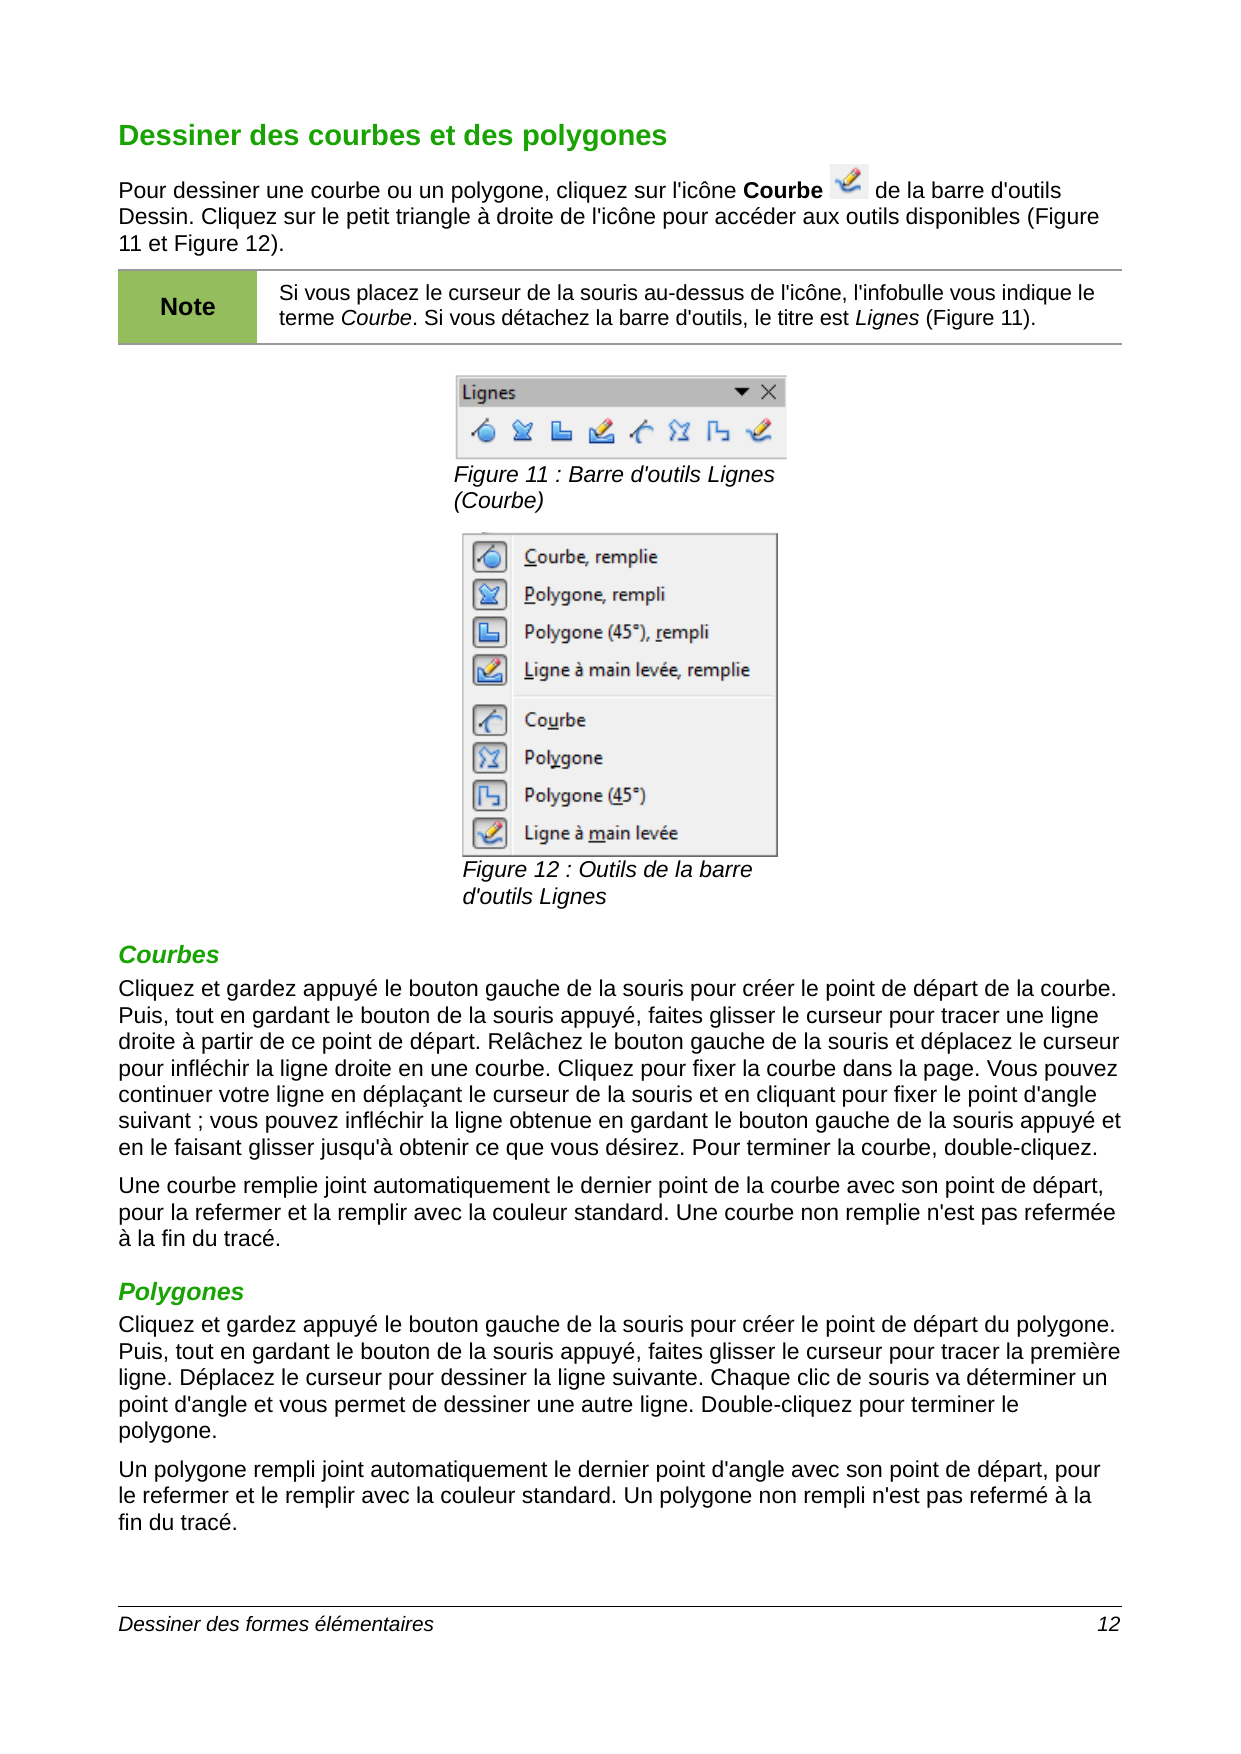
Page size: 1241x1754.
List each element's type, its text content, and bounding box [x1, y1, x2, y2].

table_header Si vous placez le curseur de la souris au-dessus de l'icône, l'infobulle vous indique le terme Courbe. Si vous détachez la barre d'outils, le titre est Lignes (Figure 11). [258, 271, 1122, 343]
text Un polygone rempli joint automatiquement le dernier point d'angle avec son point de départ, pour le refermer et le remplir avec la couleur standard. Un polygone non rempli n'est pas refermé à la fin du tracé. [118, 1456, 1122, 1535]
table_header Note [118, 271, 257, 343]
text Figure 12 : Outils de la barre d'outils Lignes [462, 857, 778, 909]
text Cliquez et gardez appuyé le bouton gauche de la souris pour créer le point de départ du polygone. Puis, tout en gardant le bouton de la souris appuyé, faites glisser le curseur pour tracer la première ligne. Déplacez le curseur pour dessiner la ligne suivante. Chaque clic de souris va déterminer un point d'angle et vous permet de dessiner une autre ligne. Double-cliquez pour terminer le polygone. [118, 1311, 1122, 1443]
text Pour dessiner une courbe ou un polygone, cliquez sur l'icône Courbe de la barre d'outils Dessin. Cliquez sur le petit triangle à droite de l'icône pour accéder aux outils disponibles (Figure 11 et Figure 12). [118, 164, 1122, 256]
picture [462, 532, 778, 857]
text Une courbe remplie joint automatiquement le dernier point de la courbe avec son point de départ, pour la refermer et la remplir avec la couleur standard. Une courbe non remplie n'est pas refermée à la fin du tracé. [118, 1172, 1122, 1251]
subtitle Courbes [118, 940, 1122, 969]
text Figure 11 : Barre d'outils Lignes (Courbe) [454, 461, 787, 514]
picture [453, 375, 787, 461]
subtitle Polygones [118, 1276, 1122, 1305]
subtitle Dessiner des courbes et des polygones [118, 118, 1122, 152]
text Cliquez et gardez appuyé le bouton gauche de la souris pour créer le point de départ de la courbe. Puis, tout en gardant le bouton de la souris appuyé, faites glisser le curseur pour tracer une ligne droite à partir de ce point de départ. Relâchez le bouton gauche de la souris et déplacez le curseur pour infléchir la ligne droite en une courbe. Cliquez pour fixer la courbe dans la page. Vous pouvez continuer votre ligne en déplaçant le curseur de la souris et en cliquant pour fixer le point d'angle suivant ; vous pouvez infléchir la ligne obtenue en gardant le bouton gauche de la souris appuyé et en le faisant glisser jusqu'à obtenir ce que vous désirez. Pour terminer la courbe, double-cliquez. [118, 975, 1122, 1160]
picture [829, 164, 869, 199]
